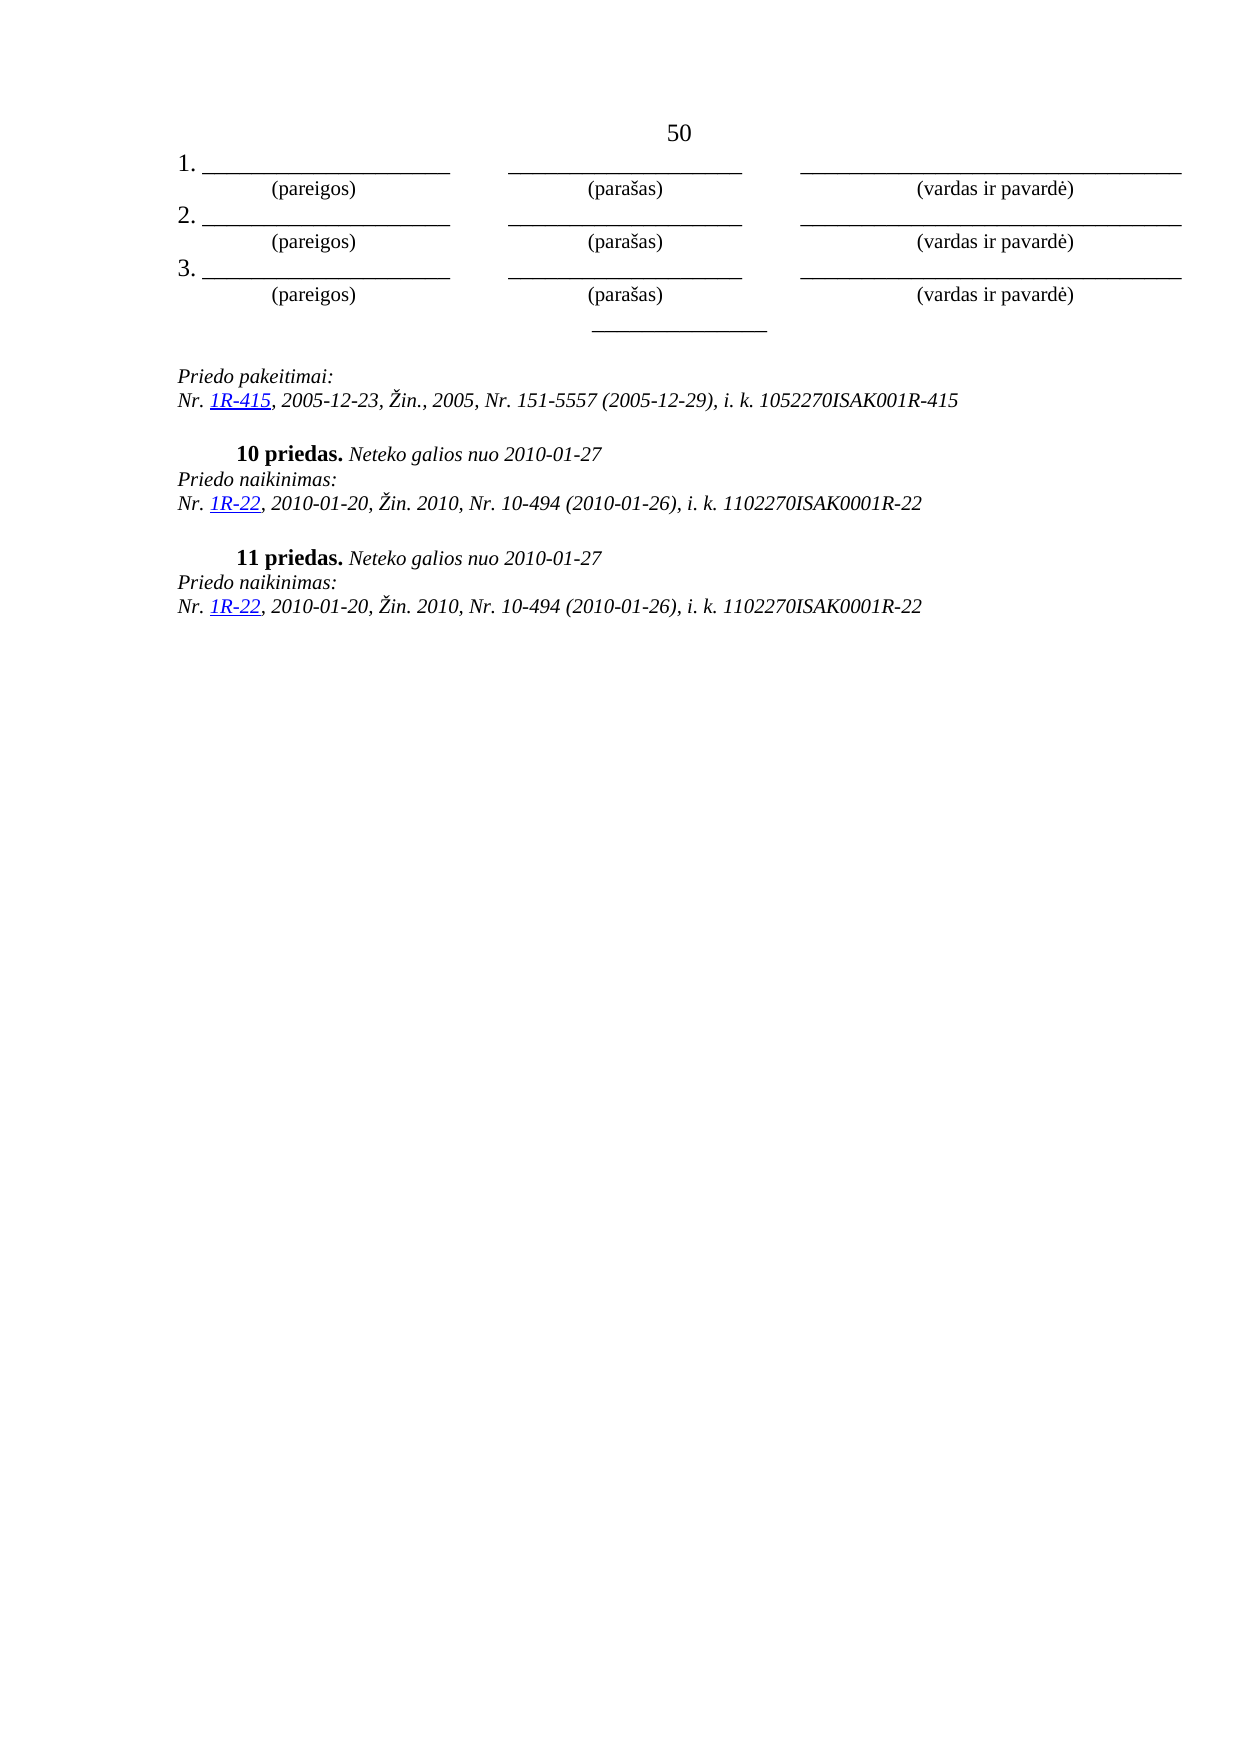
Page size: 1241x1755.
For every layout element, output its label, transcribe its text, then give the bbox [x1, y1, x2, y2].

text (pareigos) (parašas) (vardas ir pavardė) [177, 176, 1181, 200]
text ______________ [177, 306, 1181, 335]
text Nr. 1R-415, 2005-12-23, Žin., 2005, Nr. 151-5557 (2005-12-29), i. k. 1052270ISAK001R-415 [177, 388, 1181, 412]
text (pareigos) (parašas) (vardas ir pavardė) [177, 282, 1181, 306]
text Priedo naikinimas: [177, 570, 1181, 594]
text Nr. 1R-22, 2010-01-20, Žin. 2010, Nr. 10-494 (2010-01-26), i. k. 1102270ISAK0001R-22 [177, 491, 1181, 515]
text 3. [177, 253, 1181, 282]
text 11 priedas. Neteko galios nuo 2010-01-27 [177, 544, 1181, 570]
text (pareigos) (parašas) (vardas ir pavardė) [177, 229, 1181, 253]
text 10 priedas. Neteko galios nuo 2010-01-27 [177, 440, 1181, 467]
text 1. [177, 148, 1181, 176]
text Nr. 1R-22, 2010-01-20, Žin. 2010, Nr. 10-494 (2010-01-26), i. k. 1102270ISAK0001R-22 [177, 594, 1181, 618]
text 2. [177, 200, 1181, 229]
text Priedo pakeitimai: [177, 363, 1181, 388]
text Priedo naikinimas: [177, 467, 1181, 491]
